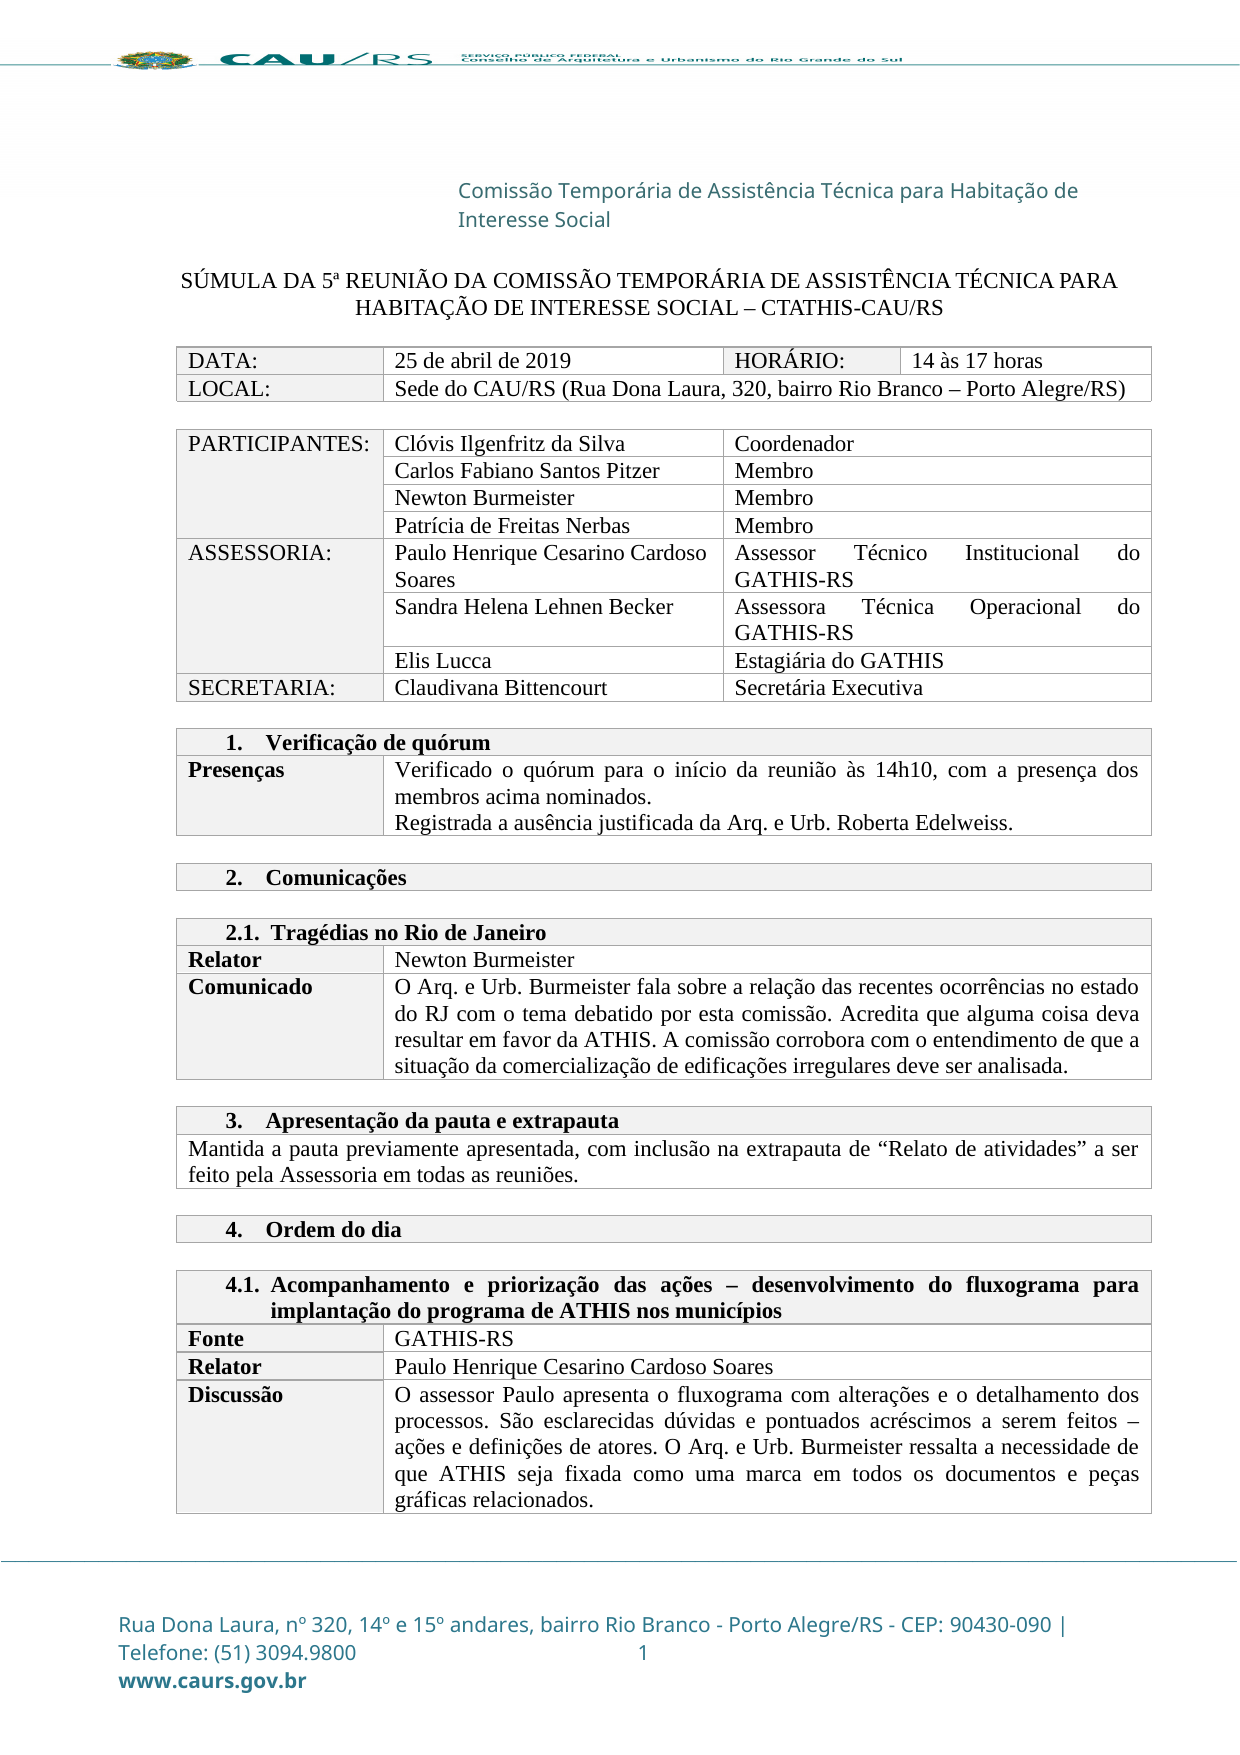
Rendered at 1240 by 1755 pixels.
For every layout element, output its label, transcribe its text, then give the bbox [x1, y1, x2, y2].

table_cell Paulo Henrique Cesarino Cardoso Soares [384, 539, 723, 592]
table_cell PARTICIPANTES: [177, 430, 383, 538]
table_cell [177, 1080, 383, 1106]
table_cell Assessor Técnico Institucional do GATHIS-RS [724, 539, 1151, 592]
table_cell Discussão [177, 1381, 383, 1512]
table_cell [383, 1189, 1152, 1215]
table_cell [177, 402, 1151, 429]
table_cell Mantida a pauta previamente apresentada, com inclusão na extrapauta de “Relato de atividades” a ser feito pela Assessoria em todas as reuniões. [177, 1135, 1151, 1187]
table_cell O Arq. e Urb. Burmeister fala sobre a relação das recentes ocorrências no estado do RJ com o tema debatido por esta comissão. Acredita que alguma coisa deva resultar em favor da ATHIS. A comissão corrobora com o entendimento de que a situação da comercialização de edificações irregulares deve ser analisada. [384, 974, 1151, 1079]
table_cell Claudivana Bittencourt [384, 674, 723, 701]
table_cell Fonte [177, 1325, 383, 1351]
table_cell Sede do CAU/RS (Rua Dona Laura, 320, bairro Rio Branco – Porto Alegre/RS) [384, 375, 1151, 401]
table_cell Relator [177, 946, 383, 972]
table_cell Membro [724, 485, 1151, 511]
table_header HORÁRIO: [724, 348, 900, 374]
table_cell Carlos Fabiano Santos Pitzer [384, 457, 723, 483]
table_cell [177, 1243, 383, 1269]
table_cell Comunicado [177, 974, 383, 1079]
table_cell Comunicações [177, 864, 1151, 890]
table_cell GATHIS-RS [384, 1325, 1151, 1351]
table_cell SECRETARIA: [177, 674, 383, 701]
table_header 25 de abril de 2019 [384, 348, 723, 374]
table_cell Patrícia de Freitas Nerbas [384, 512, 723, 538]
table_cell Ordem do dia [177, 1216, 1151, 1242]
text SÚMULA DA 5ª REUNIÃO DA COMISSÃO TEMPORÁRIA DE ASSISTÊNCIA TÉCNICA PARA HABITAÇÃO DE INTERESSE SOCIAL – CTATHIS-CAU/RS [177, 267, 1121, 320]
table_cell [177, 891, 383, 918]
table_cell Coordenador [724, 430, 1151, 456]
table_cell Secretária Executiva [724, 674, 1151, 701]
table_cell Assessora Técnica Operacional do GATHIS-RS [724, 593, 1151, 646]
table_cell LOCAL: [177, 375, 383, 401]
table_cell [383, 836, 1152, 863]
table_cell Membro [724, 457, 1151, 483]
table_cell Verificação de quórum [177, 729, 1151, 755]
table_cell Acompanhamento e priorização das ações – desenvolvimento do fluxograma para implantação do programa de ATHIS nos municípios [177, 1271, 1151, 1323]
table_cell ASSESSORIA: [177, 539, 383, 673]
table_cell [383, 891, 1152, 918]
table_header 14 às 17 horas [901, 348, 1151, 374]
table_cell Tragédias no Rio de Janeiro [177, 919, 1151, 945]
table_cell Verificado o quórum para o início da reunião às 14h10, com a presença dos membros acima nominados. Registrada a ausência justificada da Arq. e Urb. Roberta Edelweiss. [384, 756, 1151, 835]
table_header DATA: [177, 348, 383, 374]
table_cell Estagiária do GATHIS [724, 647, 1151, 673]
table_cell [177, 1189, 383, 1215]
table_cell [383, 1243, 1152, 1269]
table_cell [177, 702, 1152, 728]
table_cell Paulo Henrique Cesarino Cardoso Soares [384, 1352, 1151, 1379]
table_cell O assessor Paulo apresenta o fluxograma com alterações e o detalhamento dos processos. São esclarecidas dúvidas e pontuados acréscimos a serem feitos – ações e definições de atores. O Arq. e Urb. Burmeister ressalta a necessidade de que ATHIS seja fixada como uma marca em todos os documentos e peças gráficas relacionados. [384, 1380, 1151, 1512]
table_cell Elis Lucca [384, 647, 723, 673]
table_cell Membro [724, 512, 1151, 538]
table_cell Presenças [177, 756, 383, 835]
table_cell Sandra Helena Lehnen Becker [384, 593, 723, 646]
table_cell [383, 1080, 1152, 1106]
table_cell Relator [177, 1353, 383, 1379]
table_cell Newton Burmeister [384, 946, 1151, 972]
table_cell Apresentação da pauta e extrapauta [177, 1107, 1151, 1134]
table_cell Clóvis Ilgenfritz da Silva [384, 430, 723, 456]
table_cell [177, 836, 383, 863]
table_cell Newton Burmeister [384, 485, 723, 511]
